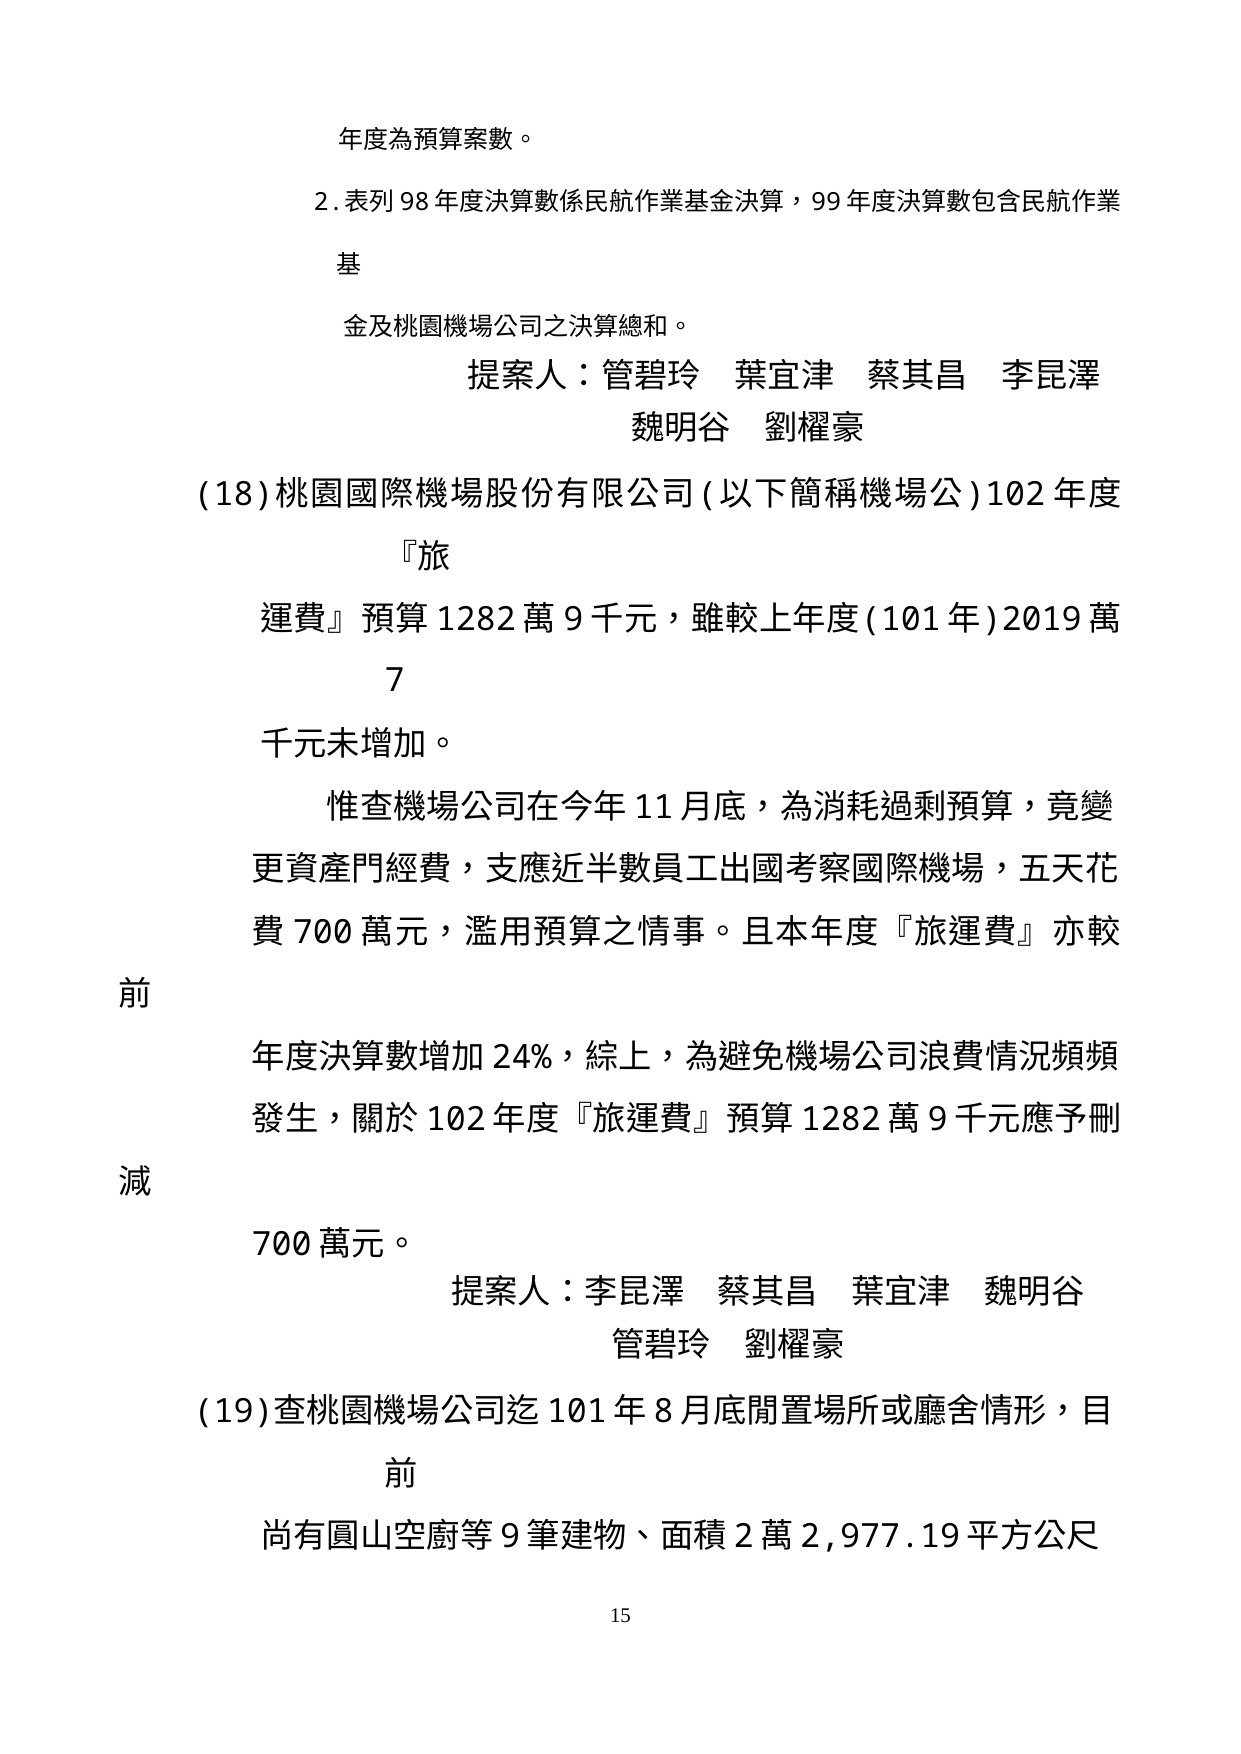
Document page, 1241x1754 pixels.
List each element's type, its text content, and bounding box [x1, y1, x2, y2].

text 更資產門經費，支應近半數員工出國考察國際機場，五天花 [118, 825, 1122, 887]
text 管碧玲 劉櫂豪 [384, 1314, 1122, 1366]
text 年度為預算案數。 [218, 96, 1122, 158]
text 700萬元。 [118, 1200, 1122, 1262]
text 提案人：管碧玲 葉宜津 蔡其昌 李昆澤 [384, 346, 1122, 398]
text 魏明谷 劉櫂豪 [384, 398, 1122, 450]
text 提案人：李昆澤 蔡其昌 葉宜津 魏明谷 [384, 1262, 1122, 1314]
text (18)桃園國際機場股份有限公司(以下簡稱機場公)102年度『旅 [193, 450, 1122, 575]
text 發生，關於102年度『旅運費』預算1282萬9千元應予刪減 [118, 1075, 1122, 1200]
text 費700萬元，濫用預算之情事。且本年度『旅運費』亦較前 [118, 887, 1122, 1012]
text 2.表列98年度決算數係民航作業基金決算，99年度決算數包含民航作業基 [193, 158, 1122, 283]
text 金及桃園機場公司之決算總和。 [193, 283, 1122, 346]
text 年度決算數增加24%，綜上，為避免機場公司浪費情況頻頻 [118, 1012, 1122, 1075]
text 運費』預算1282萬9千元，雖較上年度(101年)2019萬7 [260, 575, 1122, 700]
text 惟查機場公司在今年11月底，為消耗過剩預算，竟變 [327, 762, 1122, 825]
text (19)查桃園機場公司迄101年8月底閒置場所或廳舍情形，目前 [193, 1366, 1122, 1491]
text 尚有圓山空廚等9筆建物、面積2萬2,977.19平方公尺 [260, 1491, 1122, 1554]
text 千元未增加。 [260, 700, 1122, 762]
